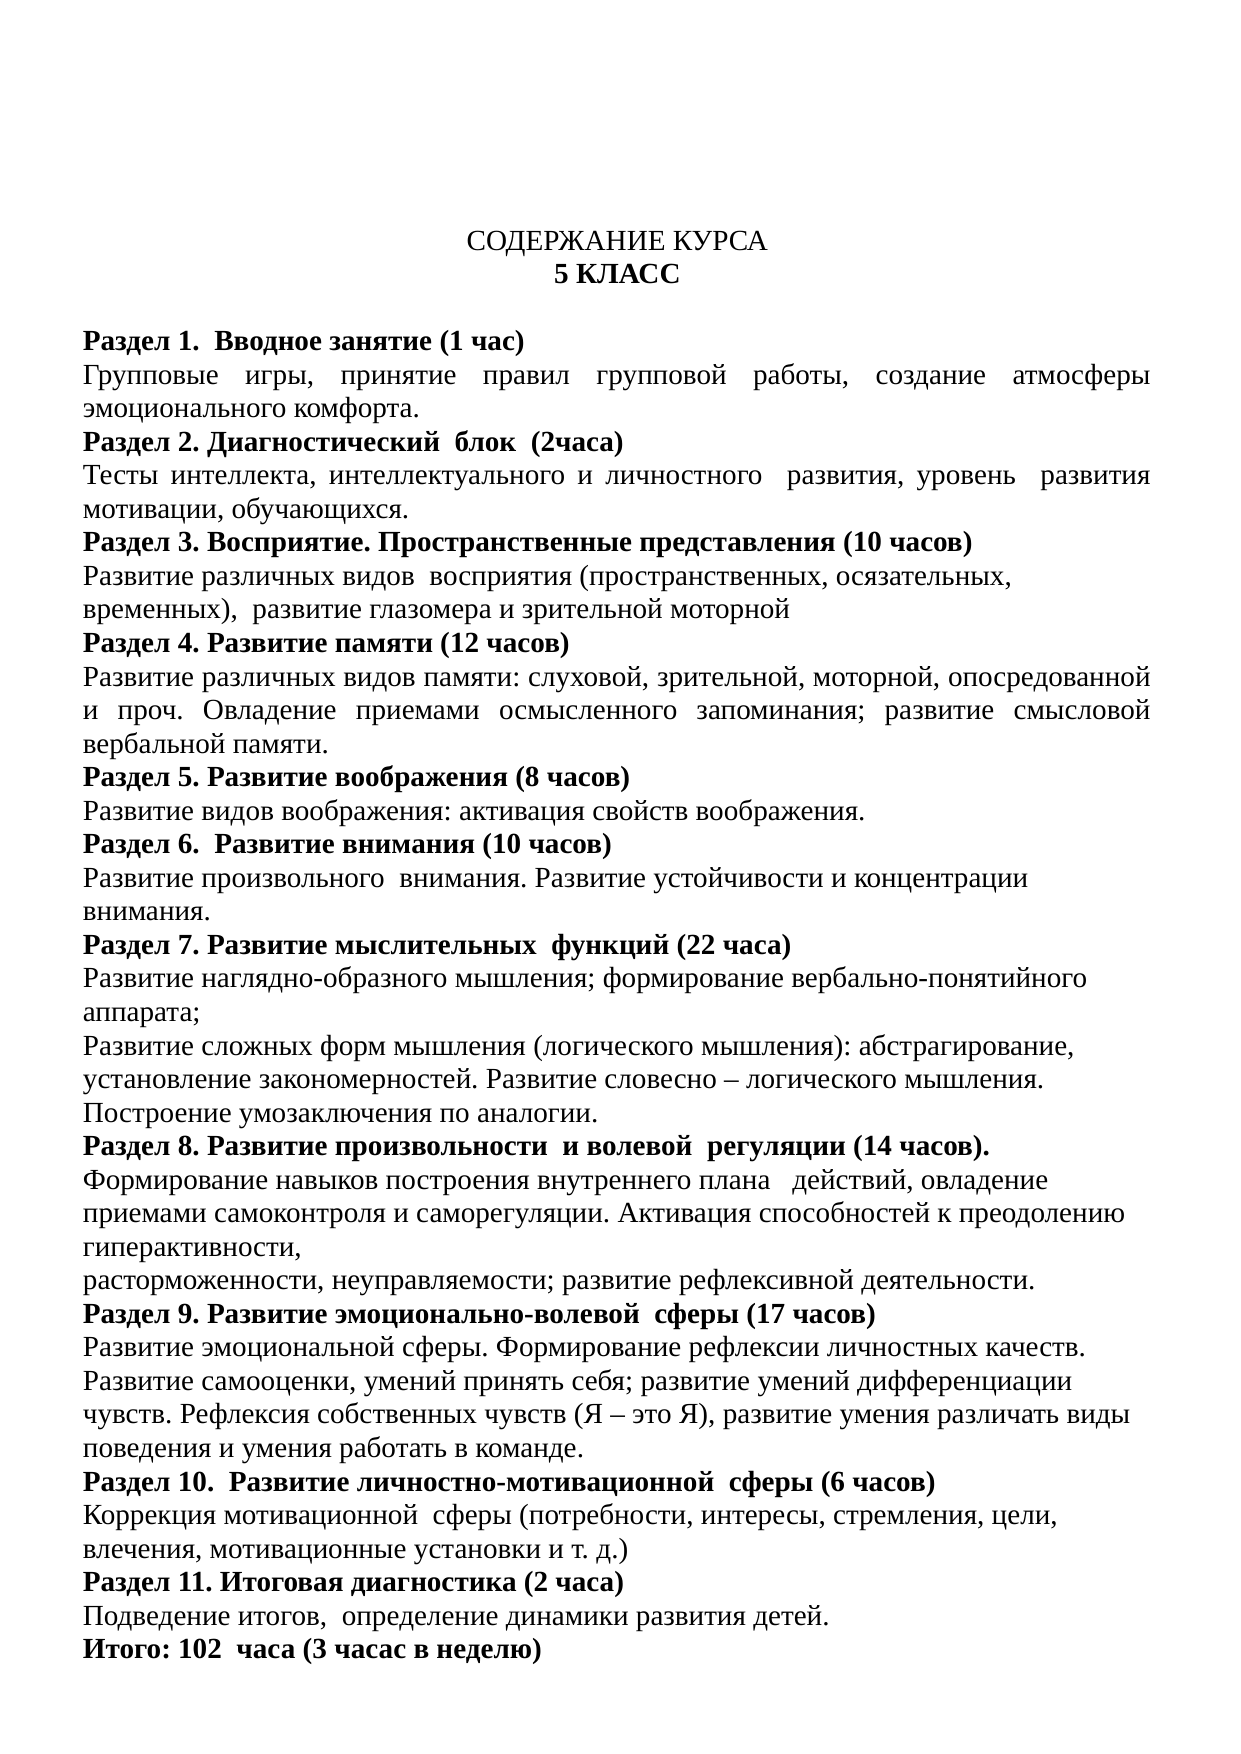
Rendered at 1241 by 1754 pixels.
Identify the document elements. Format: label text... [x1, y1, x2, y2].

text Развитие сложных форм мышления (логического мышления): абстрагирование, установление закономерностей. Развитие словесно – логического мышления. Построение умозаключения по аналогии. [83, 1028, 1152, 1128]
text Раздел 10. Развитие личностно-мотивационной сферы (6 часов) [83, 1464, 1152, 1497]
text расторможенности, неуправляемости; развитие рефлексивной деятельности. [83, 1262, 1152, 1296]
text Подведение итогов, определение динамики развития детей. [83, 1598, 1152, 1631]
text Развитие эмоциональной сферы. Формирование рефлексии личностных качеств. Развитие самооценки, умений принять себя; развитие умений дифференциации чувств. Рефлексия собственных чувств (Я – это Я), развитие умения различать виды поведения и умения работать в команде. [83, 1329, 1152, 1464]
text Тесты интеллекта, интеллектуального и личностного развития, уровень развития мотивации, обучающихся. [83, 457, 1152, 524]
text Развитие различных видов памяти: слуховой, зрительной, моторной, опосредованной и проч. Овладение приемами осмысленного запоминания; развитие смысловой вербальной памяти. [83, 659, 1152, 759]
text Раздел 7. Развитие мыслительных функций (22 часа) [83, 927, 1152, 961]
text Коррекция мотивационной сферы (потребности, интересы, стремления, цели, влечения, мотивационные установки и т. д.) [83, 1497, 1152, 1564]
text Развитие наглядно-образного мышления; формирование вербально-понятийного аппарата; [83, 961, 1152, 1028]
text Раздел 8. Развитие произвольности и волевой регуляции (14 часов). [83, 1128, 1152, 1162]
text Раздел 3. Восприятие. Пространственные представления (10 часов) [83, 524, 1152, 558]
text Раздел 6. Развитие внимания (10 часов) [83, 826, 1152, 860]
text Формирование навыков построения внутреннего плана действий, овладение приемами самоконтроля и саморегуляции. Активация способностей к преодолению гиперактивности, [83, 1162, 1152, 1262]
text Групповые игры, принятие правил групповой работы, создание атмосферы эмоционального комфорта. [83, 357, 1152, 424]
text СОДЕРЖАНИЕ КУРСА [83, 223, 1152, 256]
text Раздел 1. Вводное занятие (1 час) [83, 323, 1152, 357]
text Раздел 9. Развитие эмоционально-волевой сферы (17 часов) [83, 1296, 1152, 1329]
text Итого: 102 часа (3 часас в неделю) [83, 1631, 1152, 1665]
text 5 КЛАСС [83, 256, 1152, 290]
text Раздел 2. Диагностический блок (2часа) [83, 424, 1152, 457]
text Развитие произвольного внимания. Развитие устойчивости и концентрации внимания. [83, 860, 1152, 927]
text Развитие видов воображения: активация свойств воображения. [83, 793, 1152, 826]
text Развитие различных видов восприятия (пространственных, осязательных, временных), развитие глазомера и зрительной моторной [83, 558, 1152, 625]
text Раздел 4. Развитие памяти (12 часов) [83, 625, 1152, 659]
text Раздел 5. Развитие воображения (8 часов) [83, 759, 1152, 793]
text Раздел 11. Итоговая диагностика (2 часа) [83, 1564, 1152, 1598]
